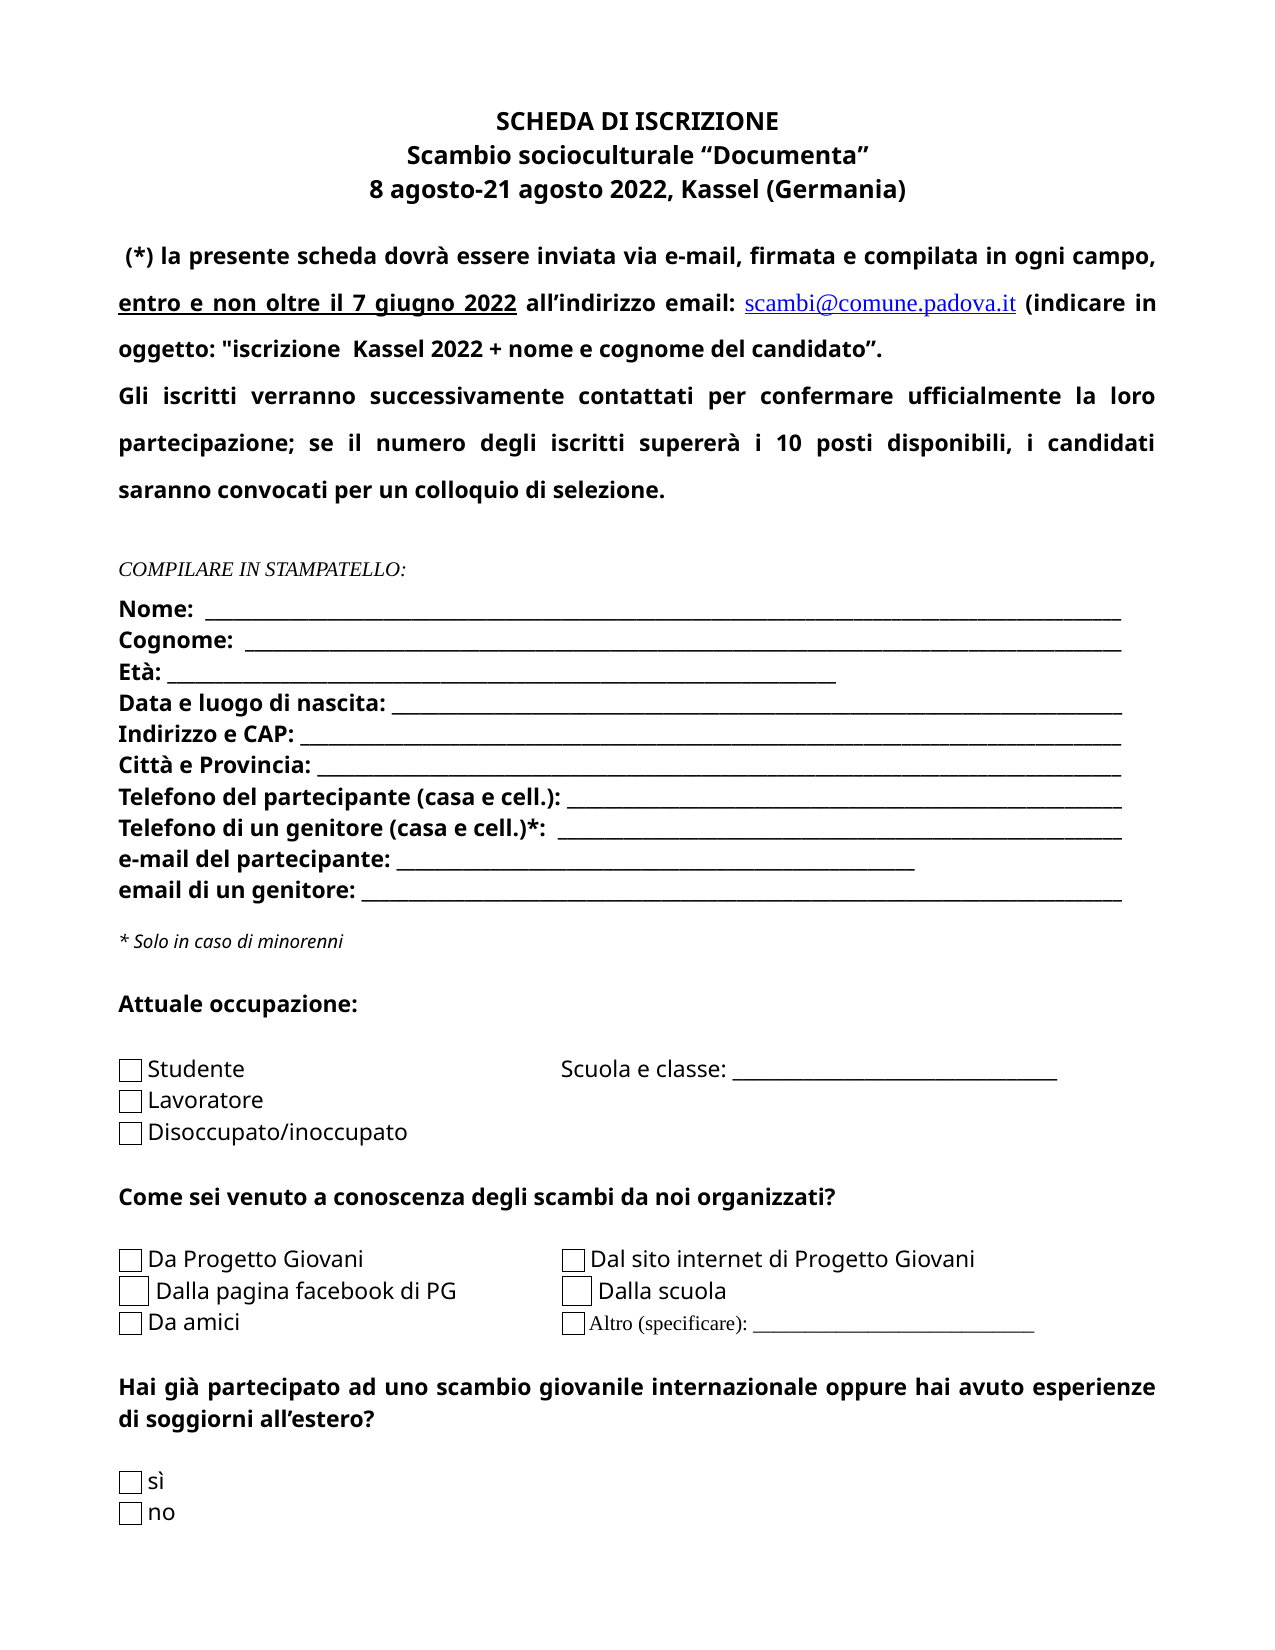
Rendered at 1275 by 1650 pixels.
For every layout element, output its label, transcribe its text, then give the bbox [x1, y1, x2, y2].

text (*) la presente scheda dovrà essere inviata via e-mail, firmata e compilata in ogni campo, entro e non oltre il 7 giugno 2022 all’indirizzo email: scambi@comune.padova.it (indicare in oggetto: "iscrizione Kassel 2022 + nome e cognome del candidato”. [118, 240, 1157, 365]
subtitle e-mail del partecipante: _______________________________________________________ [118, 843, 1142, 874]
text Telefono di un genitore (casa e cell.)*: [118, 812, 1157, 843]
subtitle SCHEDA DI ISCRIZIONE [118, 103, 1157, 137]
text Dalla pagina facebook di PG Dalla scuola [118, 1275, 1157, 1306]
subtitle Scambio socioculturale “Documenta” [118, 137, 1157, 172]
text Gli iscritti verranno successivamente contattati per confermare ufficialmente la loro partecipazione; se il numero degli iscritti supererà i 10 posti disponibili, i candidati saranno convocati per un colloquio di selezione. [118, 380, 1157, 505]
text Cognome: [118, 624, 1157, 656]
text Età: _______________________________________________________________________ [118, 656, 1157, 687]
text Nome: [118, 593, 1157, 624]
text Telefono del partecipante (casa e cell.): [118, 781, 1157, 812]
text Da amici Altro (specificare): ___________________________ [118, 1306, 1157, 1337]
text Data e luogo di nascita: [118, 687, 1157, 718]
text Da Progetto Giovani Dal sito internet di Progetto Giovani [118, 1243, 1157, 1275]
text Indirizzo e CAP: [118, 718, 1157, 749]
text no [118, 1496, 1157, 1527]
text Disoccupato/inoccupato [118, 1116, 1157, 1147]
text Studente Scuola e classe: ________________________________ [118, 1053, 1157, 1084]
subtitle email di un genitore: [118, 874, 1142, 906]
text COMPILARE IN STAMPATELLO: [118, 557, 1157, 581]
text Hai già partecipato ad uno scambio giovanile internazionale oppure hai avuto esperienze di soggiorni all’estero? [118, 1371, 1157, 1434]
text 8 agosto-21 agosto 2022, Kassel (Germania) [118, 172, 1157, 206]
text Città e Provincia: [118, 749, 1157, 781]
subtitle Attuale occupazione: [118, 988, 1157, 1019]
text Lavoratore [118, 1084, 1157, 1116]
text * Solo in caso di minorenni [118, 928, 1157, 954]
text sì [118, 1465, 1157, 1496]
subtitle Come sei venuto a conoscenza degli scambi da noi organizzati? [118, 1181, 1157, 1212]
